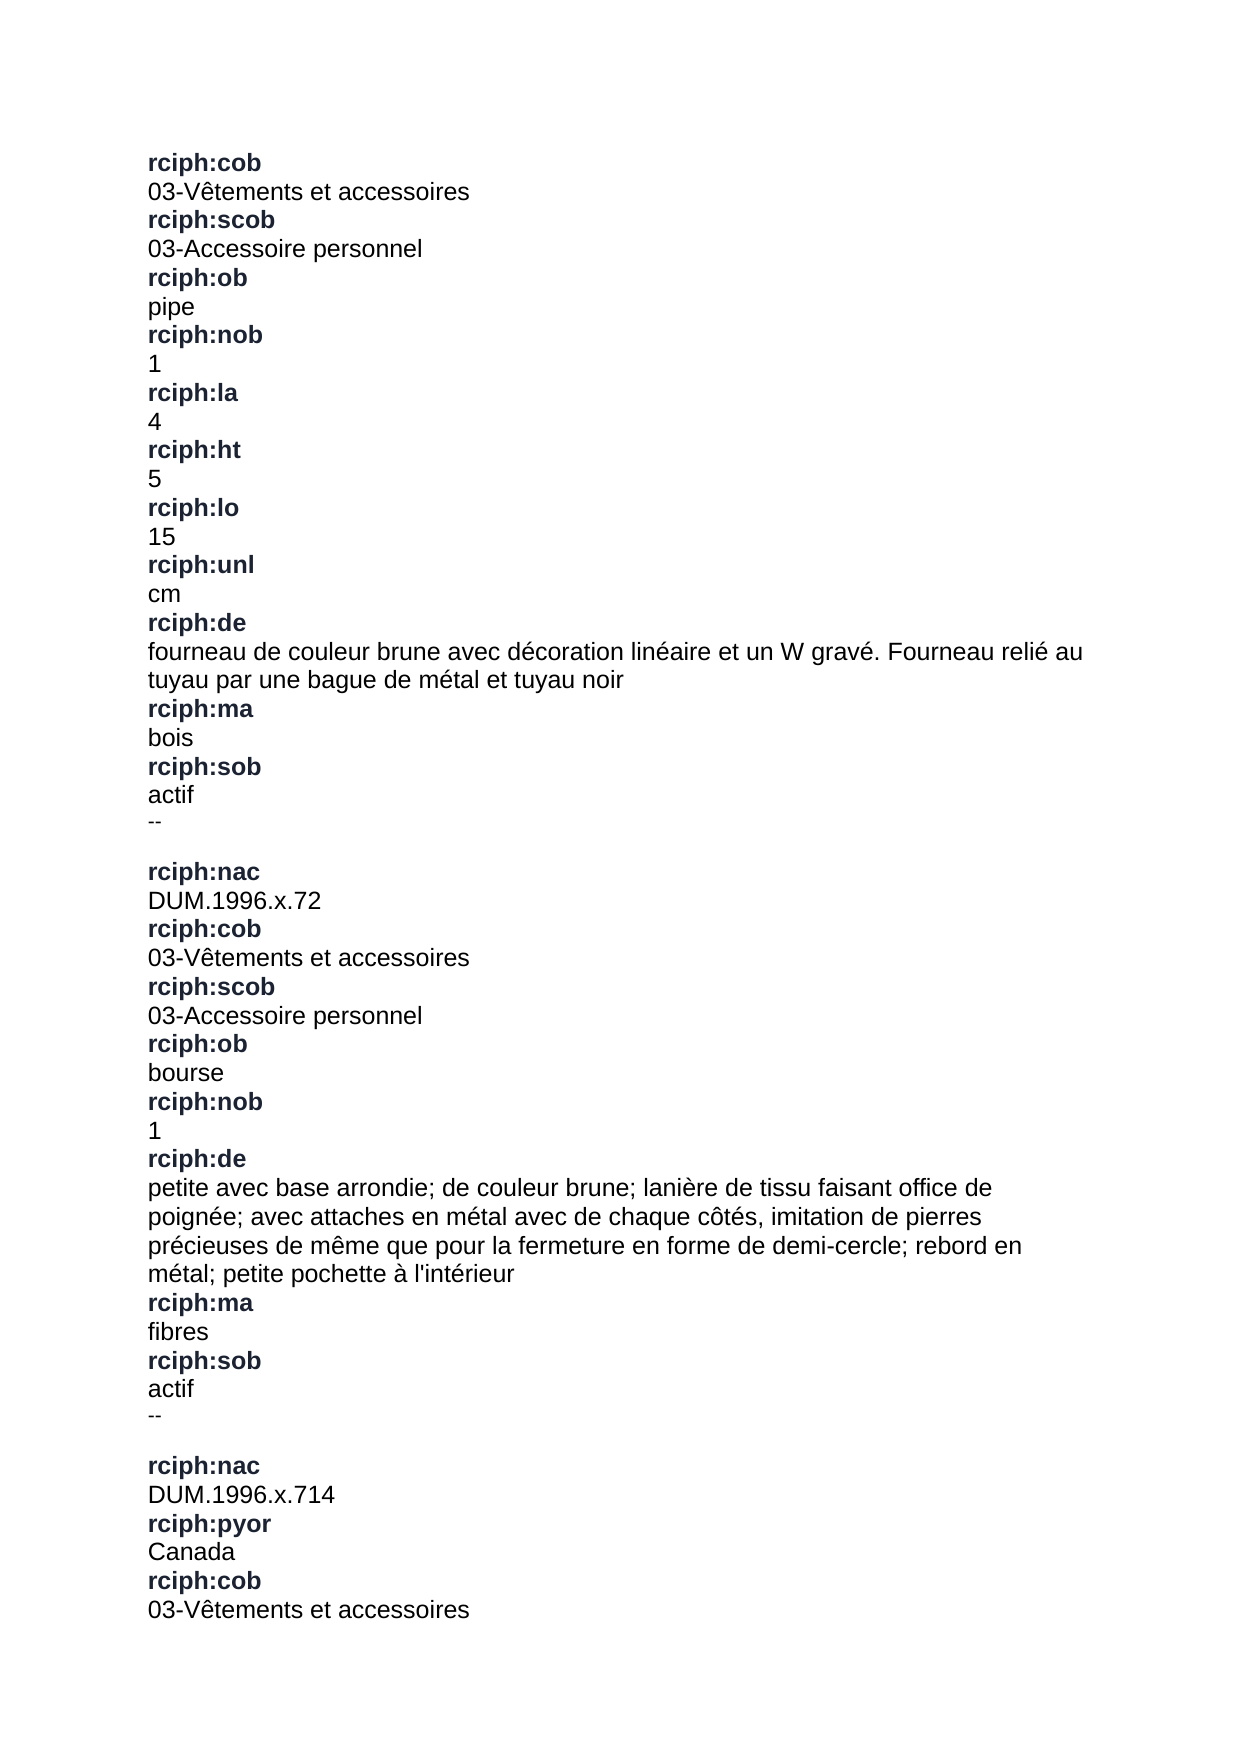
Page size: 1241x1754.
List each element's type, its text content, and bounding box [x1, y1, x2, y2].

text Canada [148, 1537, 1092, 1566]
text pipe [148, 291, 1092, 320]
text 5 [148, 464, 1092, 493]
text 1 [148, 349, 1092, 378]
text cm [148, 579, 1092, 608]
text rciph:scob [148, 205, 1092, 234]
text bourse [148, 1058, 1092, 1087]
text rciph:cob [148, 1566, 1092, 1595]
text rciph:de [148, 608, 1092, 636]
text bois [148, 723, 1092, 751]
text fourneau de couleur brune avec décoration linéaire et un W gravé. Fourneau relié au tuyau par une bague de métal et tuyau noir [148, 636, 1092, 694]
text rciph:unl [148, 550, 1092, 579]
text 03-Vêtements et accessoires [148, 1595, 1092, 1623]
text 03-Accessoire personnel [148, 1001, 1092, 1029]
text -- [148, 809, 1092, 833]
text rciph:cob [148, 914, 1092, 943]
text -- [148, 1403, 1092, 1427]
text rciph:sob [148, 751, 1092, 780]
text 1 [148, 1116, 1092, 1144]
text fibres [148, 1317, 1092, 1346]
text rciph:cob [148, 148, 1092, 176]
text rciph:ht [148, 435, 1092, 464]
text rciph:nac [148, 1451, 1092, 1480]
text rciph:nob [148, 1087, 1092, 1116]
text petite avec base arrondie; de couleur brune; lanière de tissu faisant office de poignée; avec attaches en métal avec de chaque côtés, imitation de pierres précieuses de même que pour la fermeture en forme de demi-cercle; rebord en métal; petite pochette à l'intérieur [148, 1173, 1092, 1288]
text actif [148, 1374, 1092, 1403]
text rciph:sob [148, 1346, 1092, 1374]
text rciph:ob [148, 263, 1092, 291]
text 4 [148, 406, 1092, 435]
text rciph:pyor [148, 1508, 1092, 1537]
text rciph:la [148, 378, 1092, 406]
text rciph:ob [148, 1029, 1092, 1058]
text 03-Vêtements et accessoires [148, 943, 1092, 972]
text rciph:ma [148, 694, 1092, 723]
text rciph:ma [148, 1288, 1092, 1317]
text DUM.1996.x.72 [148, 886, 1092, 914]
text 03-Accessoire personnel [148, 234, 1092, 263]
text rciph:nob [148, 320, 1092, 349]
text rciph:nac [148, 857, 1092, 886]
text rciph:lo [148, 493, 1092, 521]
text DUM.1996.x.714 [148, 1480, 1092, 1508]
text rciph:scob [148, 972, 1092, 1001]
text 03-Vêtements et accessoires [148, 176, 1092, 205]
text 15 [148, 521, 1092, 550]
text rciph:de [148, 1144, 1092, 1173]
text actif [148, 780, 1092, 809]
